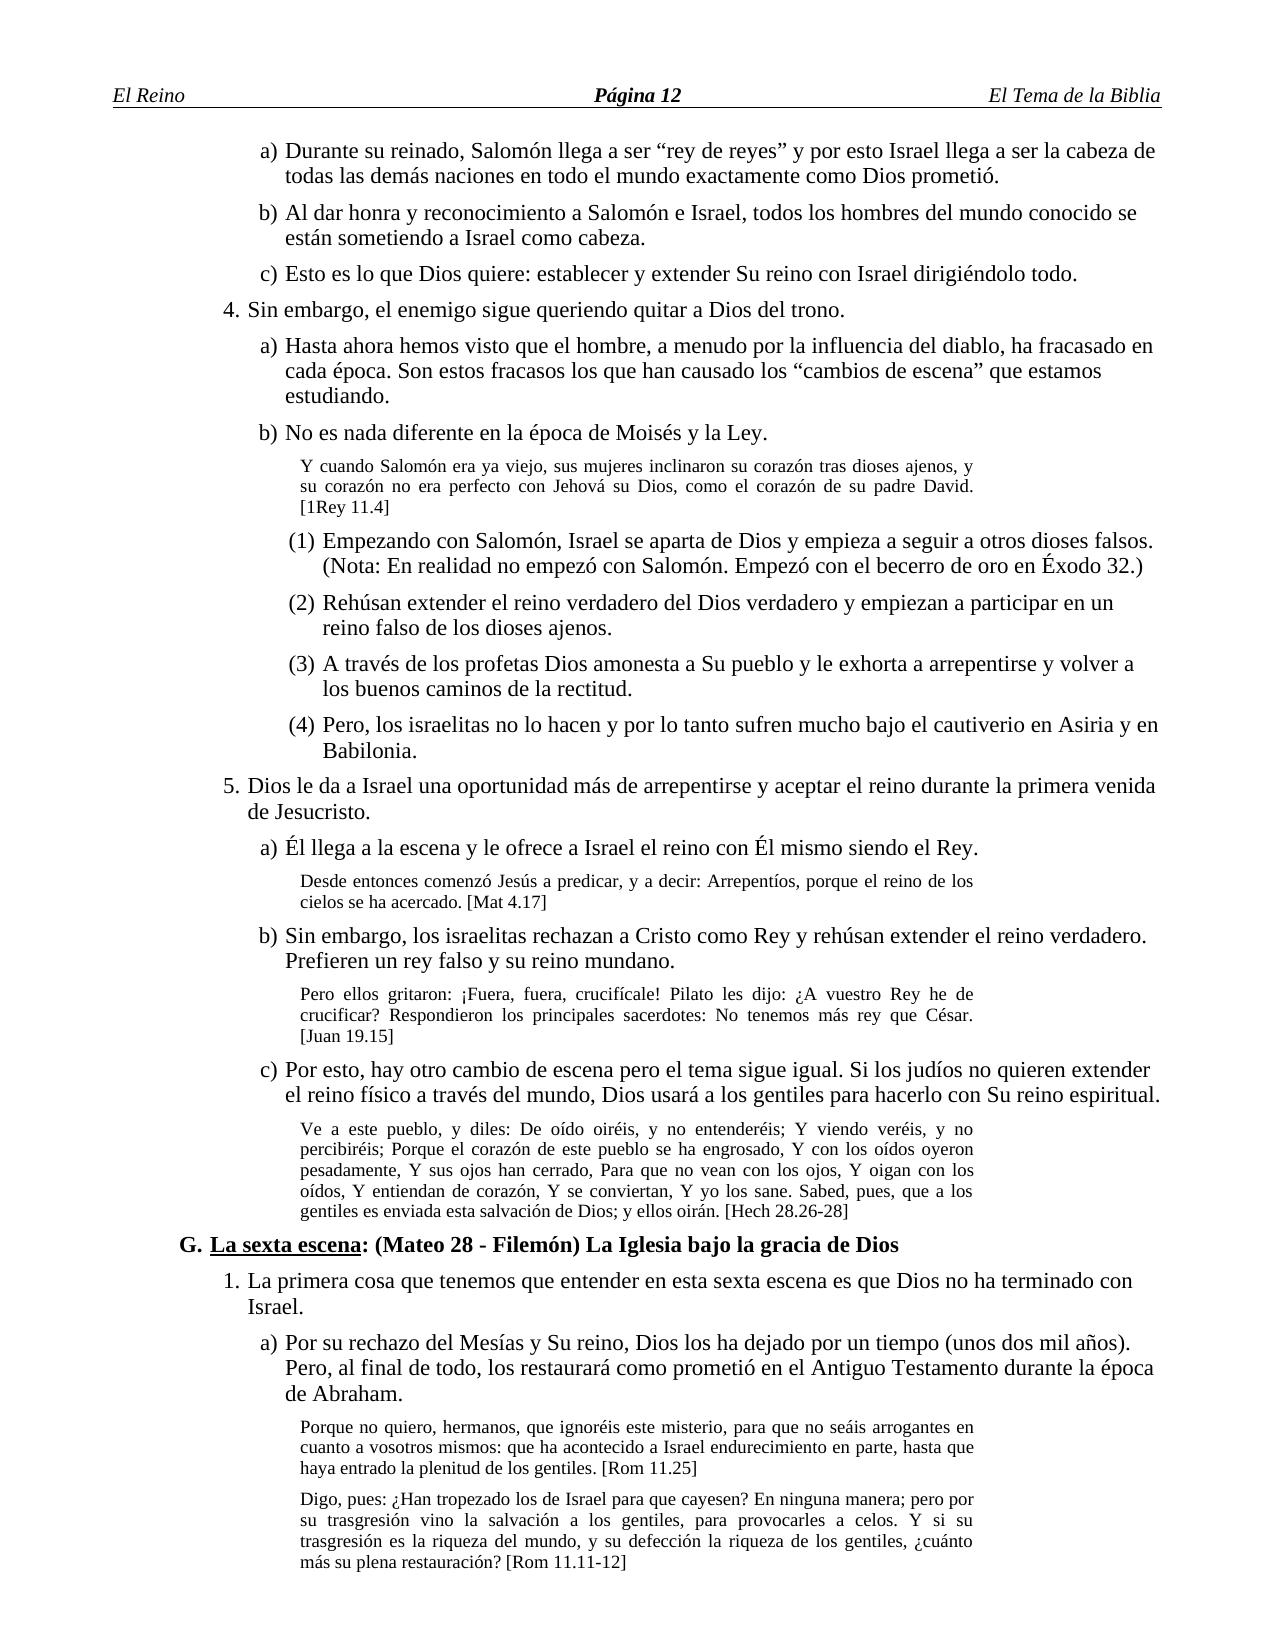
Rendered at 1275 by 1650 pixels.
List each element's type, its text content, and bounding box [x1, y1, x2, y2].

text Pero ellos gritaron: ¡Fuera, fuera, crucifícale! Pilato les dijo: ¿A vuestro Rey he de crucificar? Respondieron los principales sacerdotes: No tenemos más rey que César. [Juan 19.15] [300, 984, 975, 1046]
list Por su rechazo del Mesías y Su reino, Dios los ha dejado por un tiempo (unos dos mil años). Pero, al final de todo, los restaurará como prometió en el Antiguo Testamento durante la época de Abraham. [225, 1330, 1162, 1406]
list Dios le da a Israel una oportunidad más de arrepentirse y aceptar el reino durante la primera venida de Jesucristo. [187, 773, 1162, 824]
list No es nada diferente en la época de Moisés y la Ley. [225, 419, 1162, 445]
list Empezando con Salomón, Israel se aparta de Dios y empieza a seguir a otros dioses falsos. (Nota: En realidad no empezó con Salomón. Empezó con el becerro de oro en Éxodo 32.) [262, 528, 1162, 579]
list Hasta ahora hemos visto que el hombre, a menudo por la influencia del diablo, ha fracasado en cada época. Son estos fracasos los que han causado los “cambios de escena” que estamos estudiando. [225, 333, 1162, 409]
list La sexta escena: (Mateo 28 - Filemón) La Iglesia bajo la gracia de Dios [150, 1232, 1162, 1258]
list La primera cosa que tenemos que entender en esta sexta escena es que Dios no ha terminado con Israel. [187, 1268, 1162, 1319]
text Desde entonces comenzó Jesús a predicar, y a decir: Arrepentíos, porque el reino de los cielos se ha acercado. [Mat 4.17] [300, 871, 975, 912]
text Ve a este pueblo, y diles: De oído oiréis, y no entenderéis; Y viendo veréis, y no percibiréis; Porque el corazón de este pueblo se ha engrosado, Y con los oídos oyeron pesadamente, Y sus ojos han cerrado, Para que no vean con los ojos, Y oigan con los oídos, Y entiendan de corazón, Y se conviertan, Y yo los sane. Sabed, pues, que a los gentiles es enviada esta salvación de Dios; y ellos oirán. [Hech 28.26-28] [300, 1118, 975, 1222]
list Pero, los israelitas no lo hacen y por lo tanto sufren mucho bajo el cautiverio en Asiria y en Babilonia. [262, 712, 1162, 763]
list Por esto, hay otro cambio de escena pero el tema sigue igual. Si los judíos no quieren extender el reino físico a través del mundo, Dios usará a los gentiles para hacerlo con Su reino espiritual. [225, 1057, 1162, 1108]
list Rehúsan extender el reino verdadero del Dios verdadero y empiezan a participar en un reino falso de los dioses ajenos. [262, 589, 1162, 640]
text Digo, pues: ¿Han tropezado los de Israel para que cayesen? En ninguna manera; pero por su trasgresión vino la salvación a los gentiles, para provocarles a celos. Y si su trasgresión es la riqueza del mundo, y su defección la riqueza de los gentiles, ¿cuánto más su plena restauración? [Rom 11.11-12] [300, 1489, 975, 1572]
list Sin embargo, el enemigo sigue queriendo quitar a Dios del trono. [187, 297, 1162, 322]
list Él llega a la escena y le ofrece a Israel el reino con Él mismo siendo el Rey. [225, 835, 1162, 860]
list Sin embargo, los israelitas rechazan a Cristo como Rey y rehúsan extender el reino verdadero. Prefieren un rey falso y su reino mundano. [225, 923, 1162, 974]
list Al dar honra y reconocimiento a Salomón e Israel, todos los hombres del mundo conocido se están sometiendo a Israel como cabeza. [225, 199, 1162, 250]
text Porque no quiero, hermanos, que ignoréis este misterio, para que no seáis arrogantes en cuanto a vosotros mismos: que ha acontecido a Israel endurecimiento en parte, hasta que haya entrado la plenitud de los gentiles. [Rom 11.25] [300, 1416, 975, 1479]
list Durante su reinado, Salomón llega a ser “rey de reyes” y por esto Israel llega a ser la cabeza de todas las demás naciones en todo el mundo exactamente como Dios prometió. [225, 138, 1162, 189]
text Y cuando Salomón era ya viejo, sus mujeres inclinaron su corazón tras dioses ajenos, y su corazón no era perfecto con Jehová su Dios, como el corazón de su padre David. [1Rey 11.4] [300, 455, 975, 518]
list Esto es lo que Dios quiere: establecer y extender Su reino con Israel dirigiéndolo todo. [225, 261, 1162, 286]
list A través de los profetas Dios amonesta a Su pueblo y le exhorta a arrepentirse y volver a los buenos caminos de la rectitud. [262, 651, 1162, 702]
